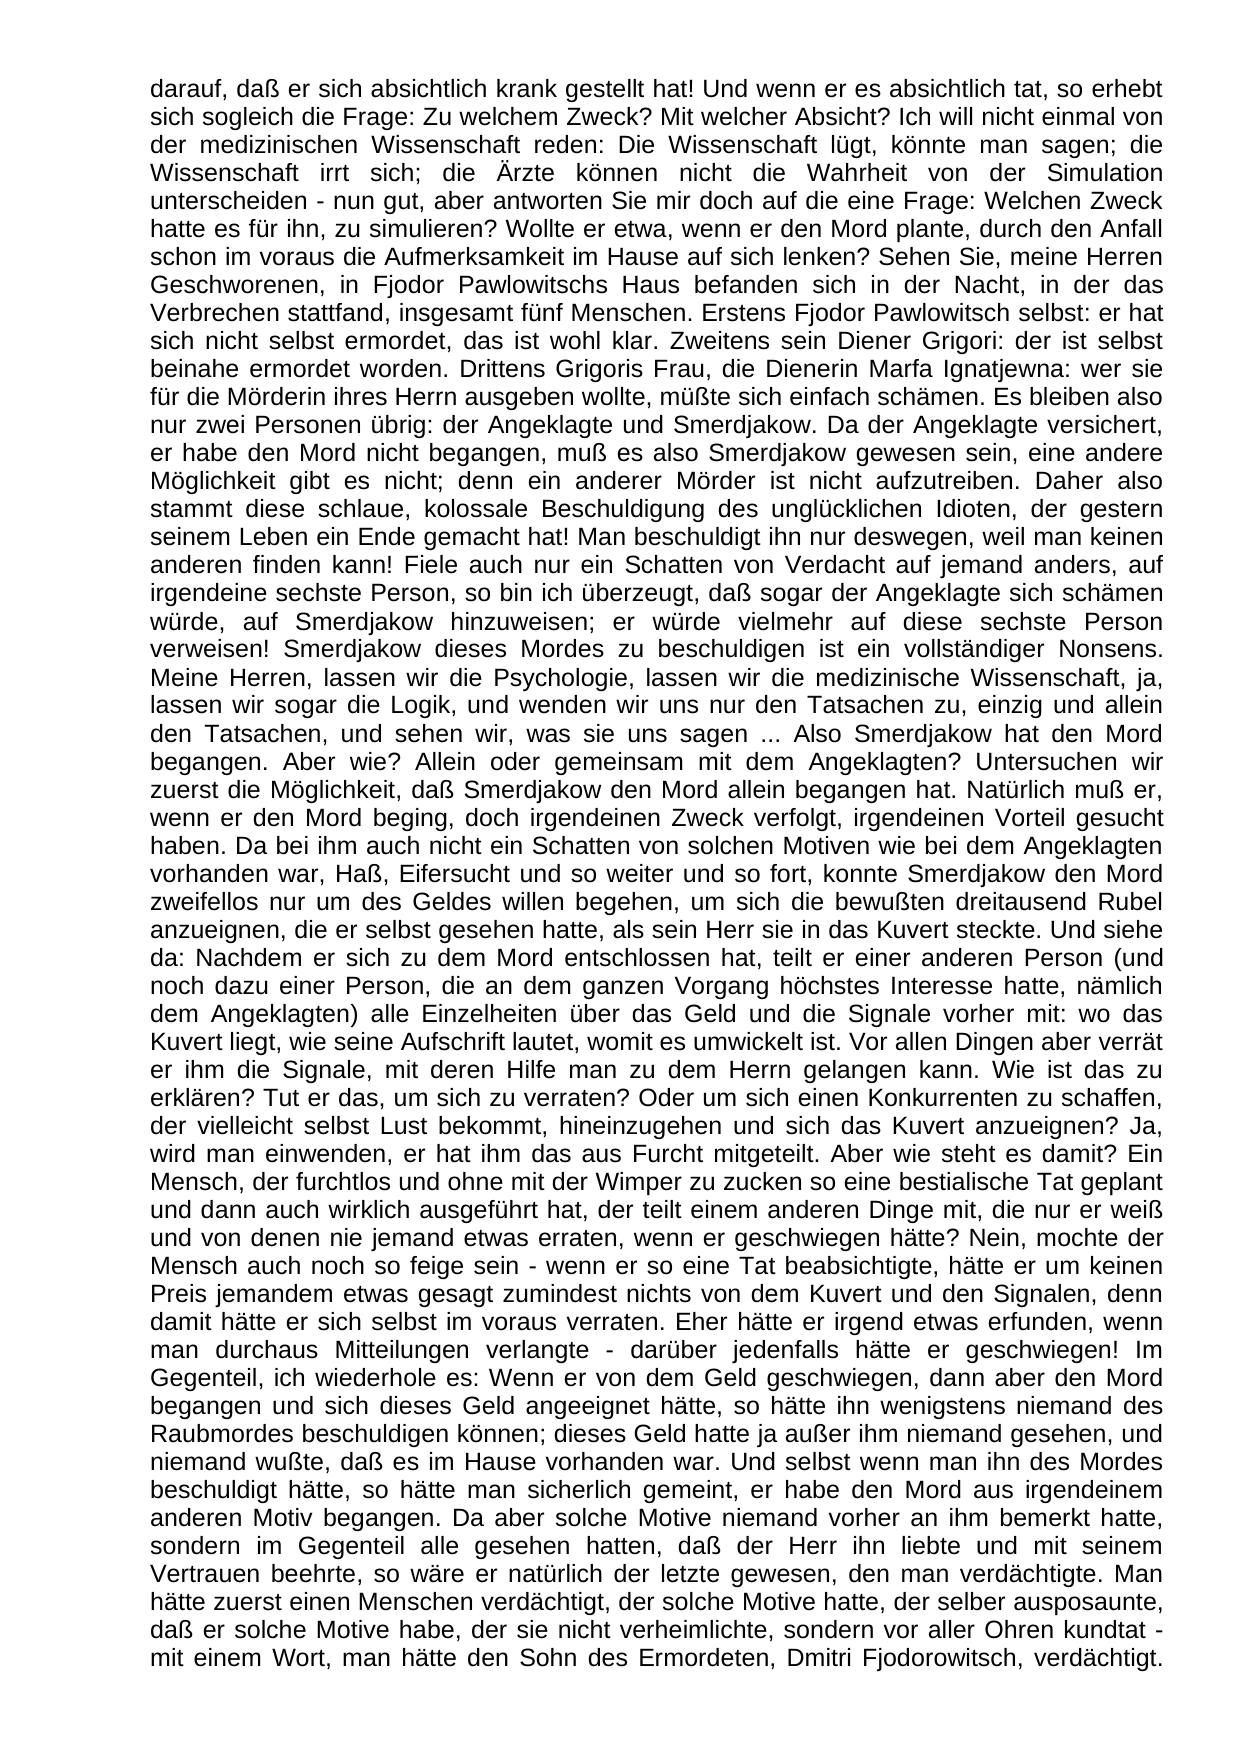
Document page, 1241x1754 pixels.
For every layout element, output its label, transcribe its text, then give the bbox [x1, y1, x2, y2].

text darauf, daß er sich absichtlich krank gestellt hat! Und wenn er es absichtlich tat, so erhebt sich sogleich die Frage: Zu welchem Zweck? Mit welcher Absicht? Ich will nicht einmal von der medizinischen Wissenschaft reden: Die Wissenschaft lügt, könnte man sagen; die Wissenschaft irrt sich; die Ärzte können nicht die Wahrheit von der Simulation unterscheiden - nun gut, aber antworten Sie mir doch auf die eine Frage: Welchen Zweck hatte es für ihn, zu simulieren? Wollte er etwa, wenn er den Mord plante, durch den Anfall schon im voraus die Aufmerksamkeit im Hause auf sich lenken? Sehen Sie, meine Herren Geschworenen, in Fjodor Pawlowitschs Haus befanden sich in der Nacht, in der das Verbrechen stattfand, insgesamt fünf Menschen. Erstens Fjodor Pawlowitsch selbst: er hat sich nicht selbst ermordet, das ist wohl klar. Zweitens sein Diener Grigori: der ist selbst beinahe ermordet worden. Drittens Grigoris Frau, die Dienerin Marfa Ignatjewna: wer sie für die Mörderin ihres Herrn ausgeben wollte, müßte sich einfach schämen. Es bleiben also nur zwei Personen übrig: der Angeklagte und Smerdjakow. Da der Angeklagte versichert, er habe den Mord nicht begangen, muß es also Smerdjakow gewesen sein, eine andere Möglichkeit gibt es nicht; denn ein anderer Mörder ist nicht aufzutreiben. Daher also stammt diese schlaue, kolossale Beschuldigung des unglücklichen Idioten, der gestern seinem Leben ein Ende gemacht hat! Man beschuldigt ihn nur deswegen, weil man keinen anderen finden kann! Fiele auch nur ein Schatten von Verdacht auf jemand anders, auf irgendeine sechste Person, so bin ich überzeugt, daß sogar der Angeklagte sich schämen würde, auf Smerdjakow hinzuweisen; er würde vielmehr auf diese sechste Person verweisen! Smerdjakow dieses Mordes zu beschuldigen ist ein vollständiger Nonsens. Meine Herren, lassen wir die Psychologie, lassen wir die medizinische Wissenschaft, ja, lassen wir sogar die Logik, und wenden wir uns nur den Tatsachen zu, einzig und allein den Tatsachen, und sehen wir, was sie uns sagen ... Also Smerdjakow hat den Mord begangen. Aber wie? Allein oder gemeinsam mit dem Angeklagten? Untersuchen wir zuerst die Möglichkeit, daß Smerdjakow den Mord allein begangen hat. Natürlich muß er, wenn er den Mord beging, doch irgendeinen Zweck verfolgt, irgendeinen Vorteil gesucht haben. Da bei ihm auch nicht ein Schatten von solchen Motiven wie bei dem Angeklagten vorhanden war, Haß, Eifersucht und so weiter und so fort, konnte Smerdjakow den Mord zweifellos nur um des Geldes willen begehen, um sich die bewußten dreitausend Rubel anzueignen, die er selbst gesehen hatte, als sein Herr sie in das Kuvert steckte. Und siehe da: Nachdem er sich zu dem Mord entschlossen hat, teilt er einer anderen Person (und noch dazu einer Person, die an dem ganzen Vorgang höchstes Interesse hatte, nämlich dem Angeklagten) alle Einzelheiten über das Geld und die Signale vorher mit: wo das Kuvert liegt, wie seine Aufschrift lautet, womit es umwickelt ist. Vor allen Dingen aber verrät er ihm die Signale, mit deren Hilfe man zu dem Herrn gelangen kann. Wie ist das zu erklären? Tut er das, um sich zu verraten? Oder um sich einen Konkurrenten zu schaffen, der vielleicht selbst Lust bekommt, hineinzugehen und sich das Kuvert anzueignen? Ja, wird man einwenden, er hat ihm das aus Furcht mitgeteilt. Aber wie steht es damit? Ein Mensch, der furchtlos und ohne mit der Wimper zu zucken so eine bestialische Tat geplant und dann auch wirklich ausgeführt hat, der teilt einem anderen Dinge mit, die nur er weiß und von denen nie jemand etwas erraten, wenn er geschwiegen hätte? Nein, mochte der Mensch auch noch so feige sein - wenn er so eine Tat beabsichtigte, hätte er um keinen Preis jemandem etwas gesagt zumindest nichts von dem Kuvert und den Signalen, denn damit hätte er sich selbst im voraus verraten. Eher hätte er irgend etwas erfunden, wenn man durchaus Mitteilungen verlangte - darüber jedenfalls hätte er geschwiegen! Im Gegenteil, ich wiederhole es: Wenn er von dem Geld geschwiegen, dann aber den Mord begangen und sich dieses Geld angeeignet hätte, so hätte ihn wenigstens niemand des Raubmordes beschuldigen können; dieses Geld hatte ja außer ihm niemand gesehen, und niemand wußte, daß es im Hause vorhanden war. Und selbst wenn man ihn des Mordes beschuldigt hätte, so hätte man sicherlich gemeint, er habe den Mord aus irgendeinem anderen Motiv begangen. Da aber solche Motive niemand vorher an ihm bemerkt hatte, sondern im Gegenteil alle gesehen hatten, daß der Herr ihn liebte und mit seinem Vertrauen beehrte, so wäre er natürlich der letzte gewesen, den man verdächtigte. Man hätte zuerst einen Menschen verdächtigt, der solche Motive hatte, der selber ausposaunte, daß er solche Motive habe, der sie nicht verheimlichte, sondern vor aller Ohren kundtat - mit einem Wort, man hätte den Sohn des Ermordeten, Dmitri Fjodorowitsch, verdächtigt. [150, 75, 1166, 1672]
